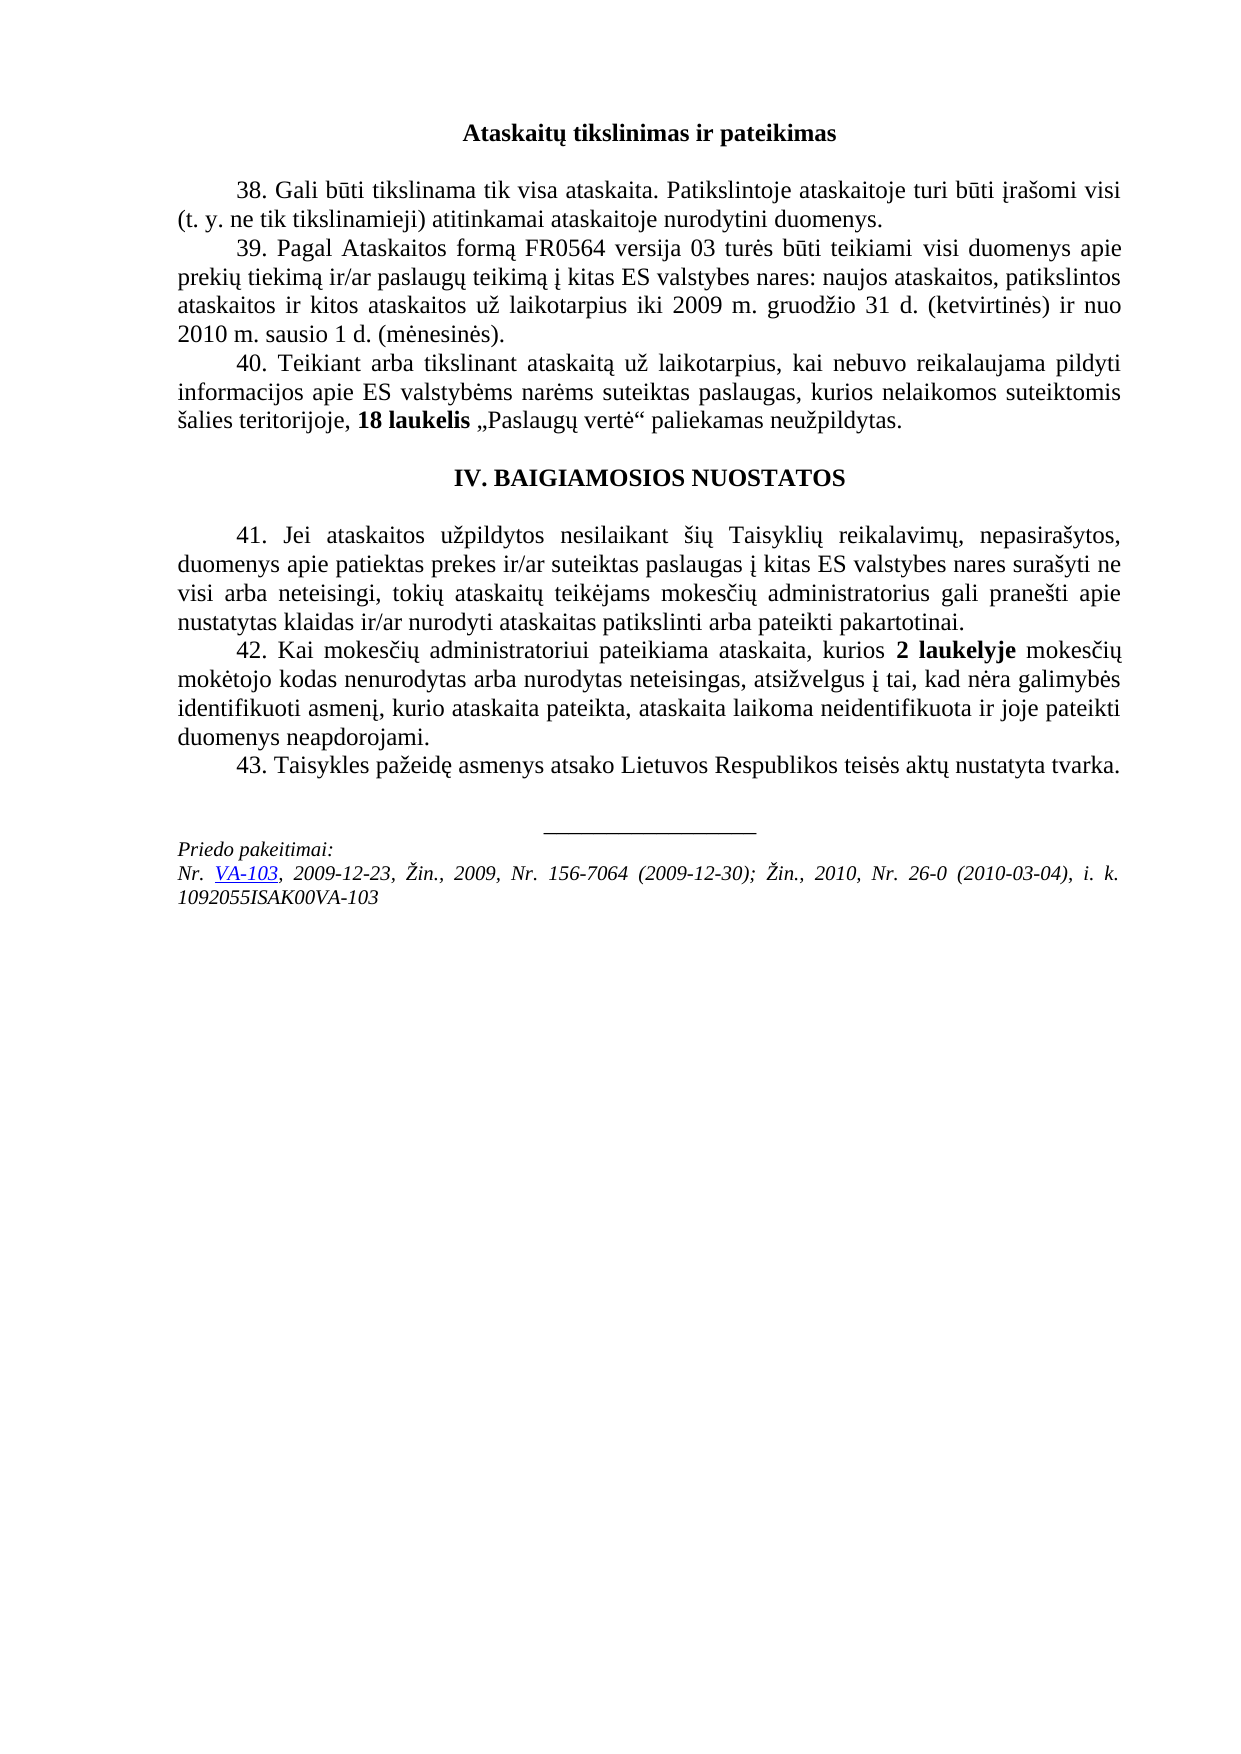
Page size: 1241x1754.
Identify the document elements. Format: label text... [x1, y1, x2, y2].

text 38. Gali būti tikslinama tik visa ataskaita. Patikslintoje ataskaitoje turi būti įrašomi visi (t. y. ne tik tikslinamieji) atitinkamai ataskaitoje nurodytini duomenys. [177, 176, 1122, 233]
text 41. Jei ataskaitos užpildytos nesilaikant šių Taisyklių reikalavimų, nepasirašytos, duomenys apie patiektas prekes ir/ar suteiktas paslaugas į kitas ES valstybes nares surašyti ne visi arba neteisingi, tokių ataskaitų teikėjams mokesčių administratorius gali pranešti apie nustatytas klaidas ir/ar nurodyti ataskaitas patikslinti arba pateikti pakartotinai. [177, 521, 1122, 636]
text Nr. VA-103, 2009-12-23, Žin., 2009, Nr. 156-7064 (2009-12-30); Žin., 2010, Nr. 26-0 (2010-03-04), i. k. 1092055ISAK00VA-103 [177, 861, 1122, 909]
text 39. Pagal Ataskaitos formą FR0564 versija 03 turės būti teikiami visi duomenys apie prekių tiekimą ir/ar paslaugų teikimą į kitas ES valstybes nares: naujos ataskaitos, patikslintos ataskaitos ir kitos ataskaitos už laikotarpius iki 2009 m. gruodžio 31 d. (ketvirtinės) ir nuo 2010 m. sausio 1 d. (mėnesinės). [177, 233, 1122, 348]
text 43. Taisykles pažeidę asmenys atsako Lietuvos Respublikos teisės aktų nustatyta tvarka. [177, 751, 1122, 779]
text Priedo pakeitimai: [177, 837, 1122, 861]
text 40. Teikiant arba tikslinant ataskaitą už laikotarpius, kai nebuvo reikalaujama pildyti informacijos apie ES valstybėms narėms suteiktas paslaugas, kurios nelaikomos suteiktomis šalies teritorijoje, 18 laukelis „Paslaugų vertė“ paliekamas neužpildytas. [177, 348, 1122, 434]
text 42. Kai mokesčių administratoriui pateikiama ataskaita, kurios 2 laukelyje mokesčių mokėtojo kodas nenurodytas arba nurodytas neteisingas, atsižvelgus į tai, kad nėra galimybės identifikuoti asmenį, kurio ataskaita pateikta, ataskaita laikoma neidentifikuota ir joje pateikti duomenys neapdorojami. [177, 636, 1122, 751]
text _________________ [177, 808, 1122, 837]
text IV. BAIGIAMOSIOS NUOSTATOS [177, 463, 1122, 492]
text Ataskaitų tikslinimas ir pateikimas [177, 118, 1122, 147]
